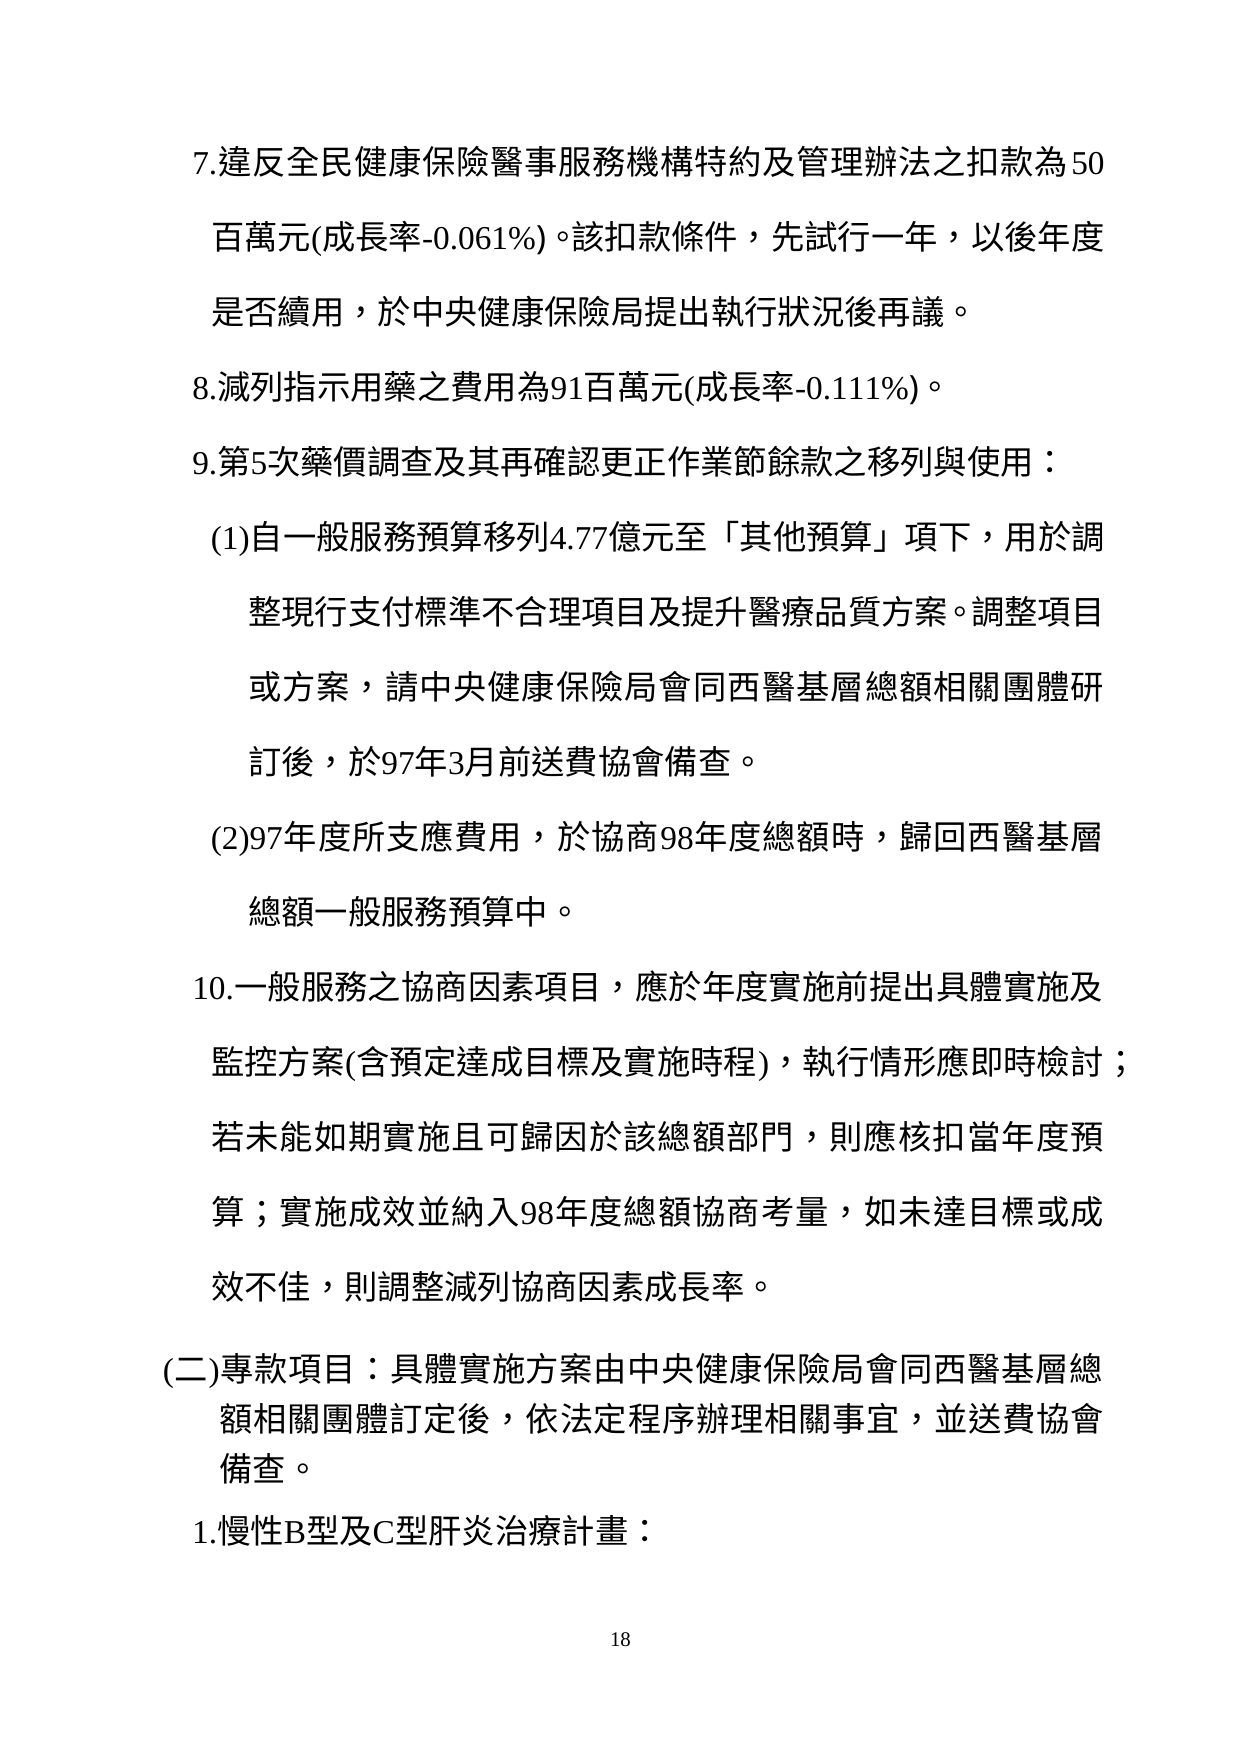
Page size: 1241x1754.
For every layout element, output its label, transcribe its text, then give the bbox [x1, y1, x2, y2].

text (1)自一般服務預算移列4.77億元至「其他預算」項下，用於調整現行支付標準不合理項目及提升醫療品質方案。調整項目或方案，請中央健康保險局會同西醫基層總額相關團體研訂後，於97年3月前送費協會備查。 [211, 498, 1104, 798]
text 8.減列指示用藥之費用為91百萬元(成長率-0.111%)。 [192, 348, 1104, 423]
text 9.第5次藥價調查及其再確認更正作業節餘款之移列與使用： [192, 423, 1104, 498]
text 7.違反全民健康保險醫事服務機構特約及管理辦法之扣款為50百萬元(成長率-0.061%)。該扣款條件，先試行一年，以後年度是否續用，於中央健康保險局提出執行狀況後再議。 [192, 123, 1104, 348]
text (2)97年度所支應費用，於協商98年度總額時，歸回西醫基層總額一般服務預算中。 [211, 798, 1104, 948]
text (二)專款項目：具體實施方案由中央健康保險局會同西醫基層總額相關團體訂定後，依法定程序辦理相關事宜，並送費協會備查。 [163, 1342, 1104, 1492]
text 1.慢性B型及C型肝炎治療計畫： [192, 1492, 1104, 1567]
text 10.一般服務之協商因素項目，應於年度實施前提出具體實施及監控方案(含預定達成目標及實施時程)，執行情形應即時檢討；若未能如期實施且可歸因於該總額部門，則應核扣當年度預算；實施成效並納入98年度總額協商考量，如未達目標或成效不佳，則調整減列協商因素成長率。 [192, 948, 1104, 1323]
